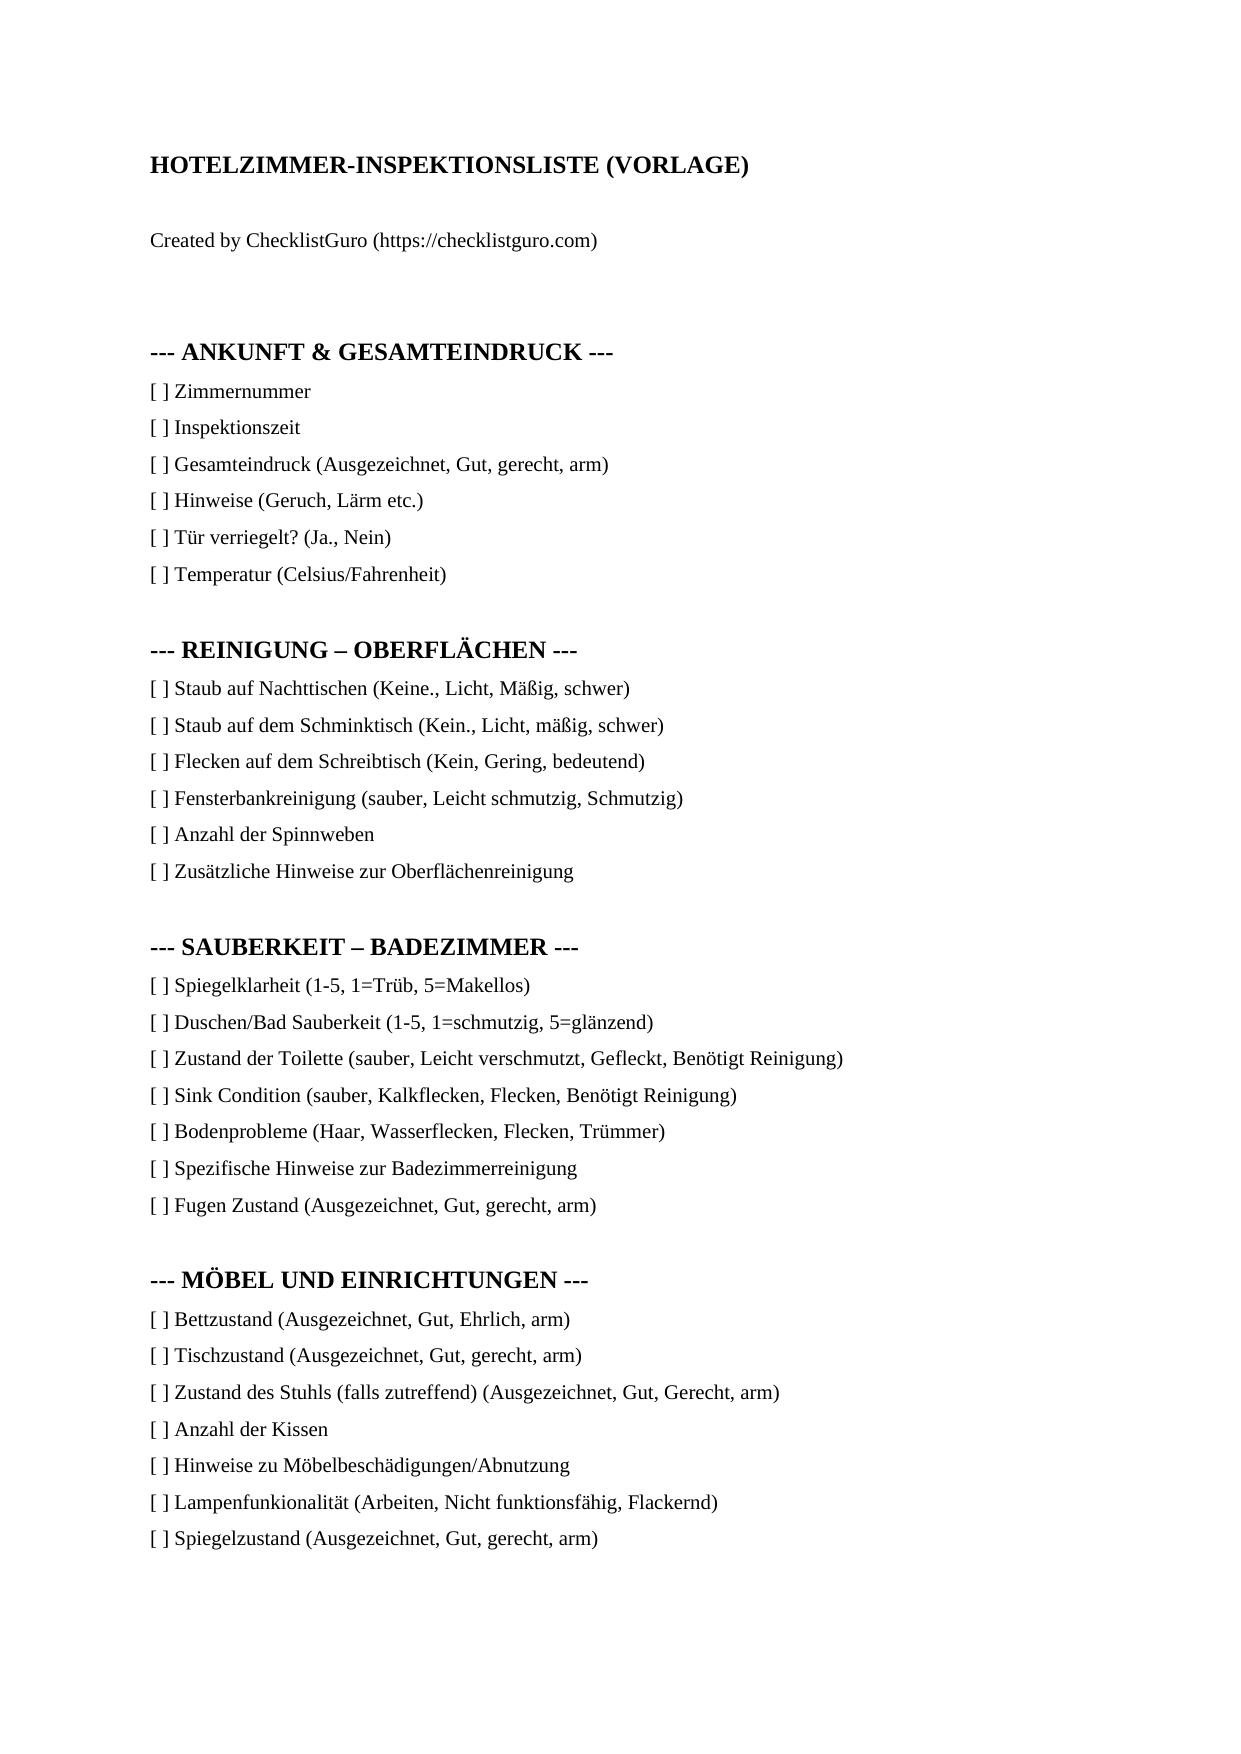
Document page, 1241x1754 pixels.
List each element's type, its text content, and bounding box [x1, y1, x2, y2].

text [ ] Zusätzliche Hinweise zur Oberflächenreinigung [150, 859, 1090, 883]
text [ ] Tür verriegelt? (Ja., Nein) [150, 525, 1090, 549]
text [ ] Hinweise (Geruch, Lärm etc.) [150, 488, 1090, 512]
text [ ] Staub auf dem Schminktisch (Kein., Licht, mäßig, schwer) [150, 712, 1090, 737]
text Created by ChecklistGuro (https://checklistguro.com) [150, 228, 1090, 252]
text [ ] Gesamteindruck (Ausgezeichnet, Gut, gerecht, arm) [150, 452, 1090, 476]
text --- REINIGUNG – OBERFLÄCHEN --- [150, 635, 1090, 663]
text [ ] Bettzustand (Ausgezeichnet, Gut, Ehrlich, arm) [150, 1307, 1090, 1331]
text [ ] Sink Condition (sauber, Kalkflecken, Flecken, Benötigt Reinigung) [150, 1083, 1090, 1107]
text [ ] Anzahl der Spinnweben [150, 822, 1090, 846]
text [ ] Hinweise zu Möbelbeschädigungen/Abnutzung [150, 1453, 1090, 1477]
text [ ] Spezifische Hinweise zur Badezimmerreinigung [150, 1156, 1090, 1180]
text [ ] Duschen/Bad Sauberkeit (1-5, 1=schmutzig, 5=glänzend) [150, 1010, 1090, 1034]
text [ ] Spiegelzustand (Ausgezeichnet, Gut, gerecht, arm) [150, 1526, 1090, 1550]
text [ ] Spiegelklarheit (1-5, 1=Trüb, 5=Makellos) [150, 973, 1090, 997]
text --- SAUBERKEIT – BADEZIMMER --- [150, 932, 1090, 961]
text [ ] Inspektionszeit [150, 415, 1090, 439]
text [ ] Zustand der Toilette (sauber, Leicht verschmutzt, Gefleckt, Benötigt Reinigung) [150, 1046, 1090, 1070]
text [ ] Fensterbankreinigung (sauber, Leicht schmutzig, Schmutzig) [150, 786, 1090, 810]
text [ ] Bodenprobleme (Haar, Wasserflecken, Flecken, Trümmer) [150, 1119, 1090, 1143]
text [ ] Zimmernummer [150, 379, 1090, 403]
text [ ] Zustand des Stuhls (falls zutreffend) (Ausgezeichnet, Gut, Gerecht, arm) [150, 1380, 1090, 1404]
text --- ANKUNFT & GESAMTEINDRUCK --- [150, 337, 1090, 366]
text [ ] Temperatur (Celsius/Fahrenheit) [150, 562, 1090, 586]
text [ ] Lampenfunkionalität (Arbeiten, Nicht funktionsfähig, Flackernd) [150, 1490, 1090, 1514]
text HOTELZIMMER-INSPEKTIONSLISTE (VORLAGE) [150, 150, 1090, 179]
text [ ] Staub auf Nachttischen (Keine., Licht, Mäßig, schwer) [150, 676, 1090, 700]
text [ ] Tischzustand (Ausgezeichnet, Gut, gerecht, arm) [150, 1343, 1090, 1367]
text [ ] Flecken auf dem Schreibtisch (Kein, Gering, bedeutend) [150, 749, 1090, 773]
text [ ] Fugen Zustand (Ausgezeichnet, Gut, gerecht, arm) [150, 1192, 1090, 1217]
text --- MÖBEL UND EINRICHTUNGEN --- [150, 1266, 1090, 1294]
text [ ] Anzahl der Kissen [150, 1417, 1090, 1441]
